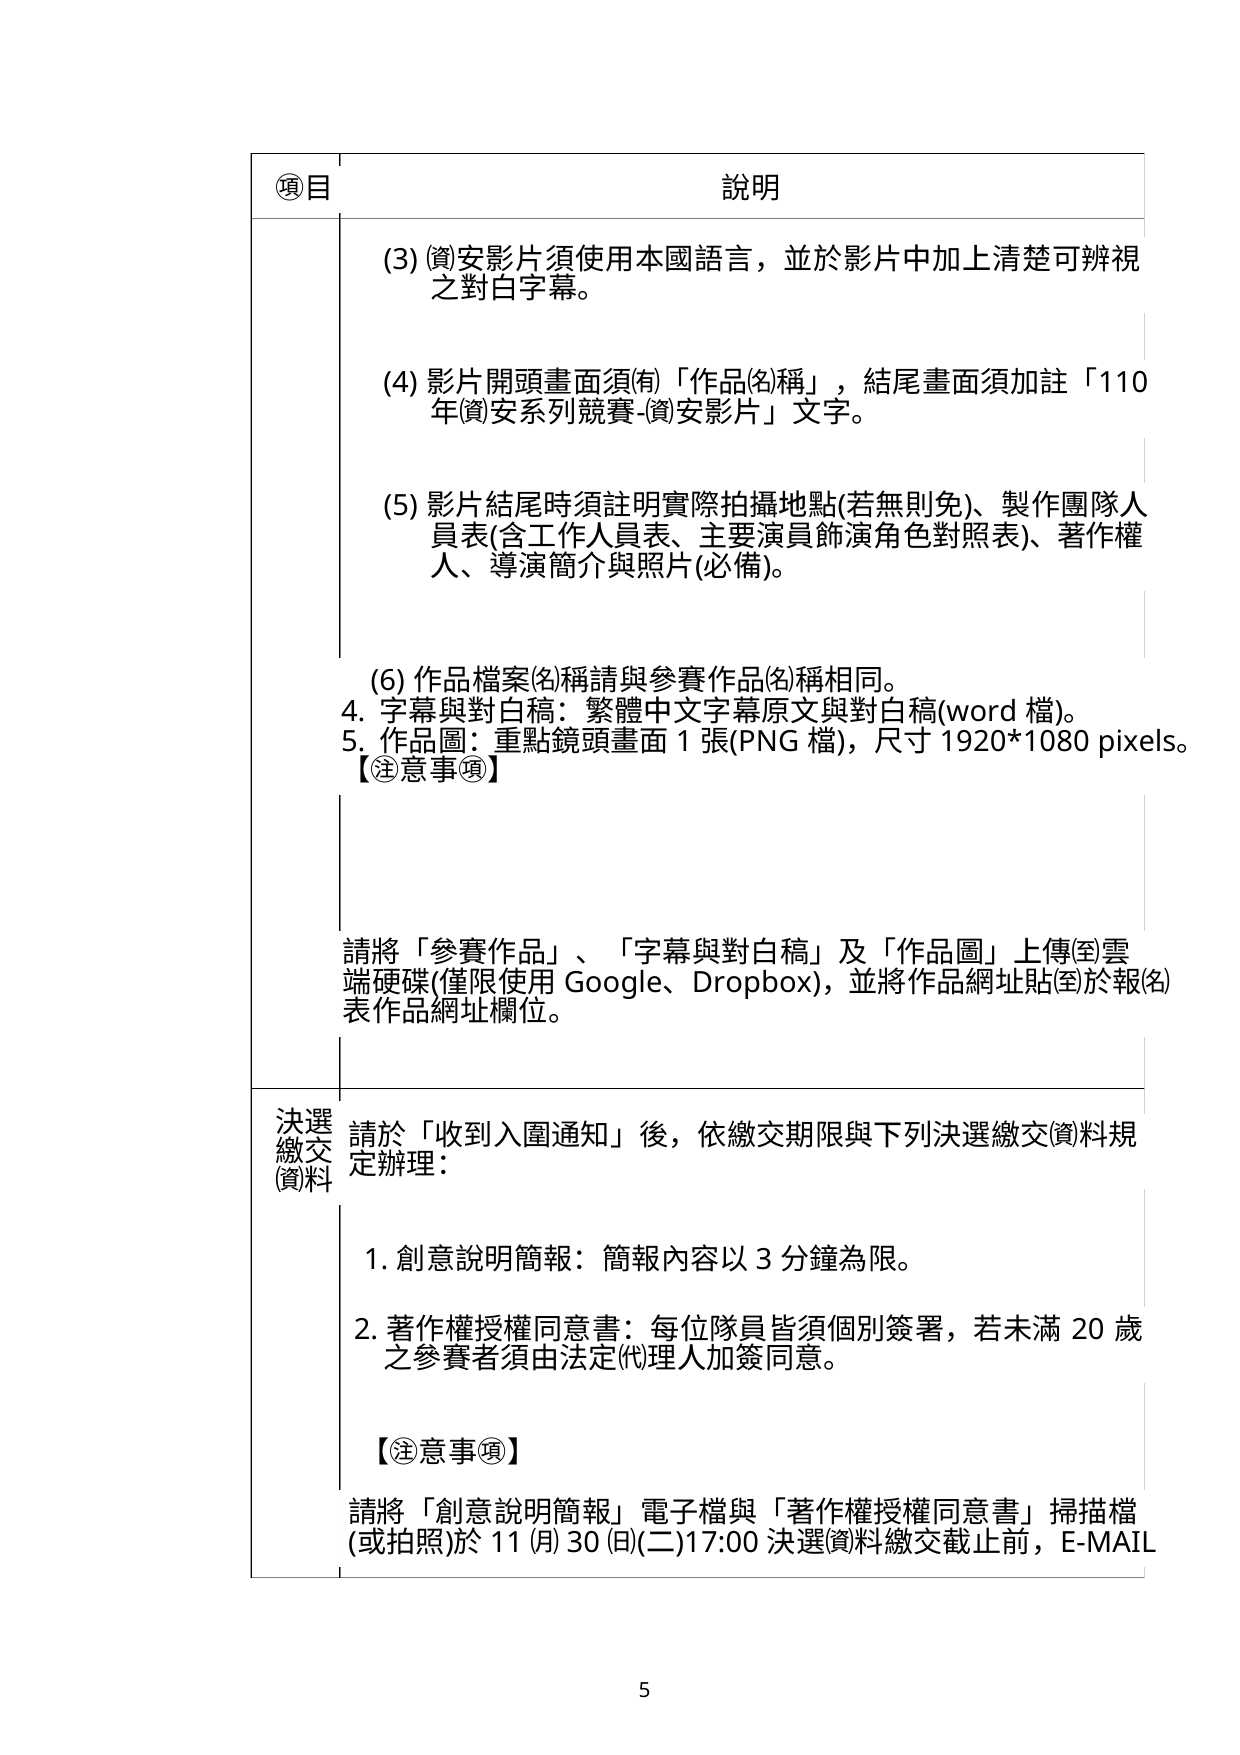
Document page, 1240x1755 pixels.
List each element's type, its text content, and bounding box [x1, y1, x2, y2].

text 【㊟意事㊠】 [341, 757, 1231, 786]
picture [264, 1751, 1240, 1755]
text (或拍照)於 11 ㈪ 30 ㈰(㆓)17:00 決選㈾料繳交截止前，E-MAIL [348, 1528, 1231, 1558]
text ㊠目 [275, 175, 359, 204]
text 員表(含工作㆟員表、主要演員飾演角色對照表)、著作權 [431, 522, 1231, 552]
text (3) ㈾安影片須使用本國語言，並於影片㆗加㆖清楚可辨視 [383, 246, 1231, 276]
text 端硬碟(僅限使用 Google、Dropbox)，並將作品網址貼㉃於報㈴ [342, 968, 1231, 999]
text 之參賽者須由法定㈹理㆟加簽同意。 [383, 1346, 1231, 1375]
text 決選 [275, 1109, 359, 1138]
text 說明 [722, 175, 806, 204]
text 請將「創意說明簡報」電子檔與「著作權授權同意書」掃描檔 [348, 1499, 1231, 1528]
text 5 [638, 1680, 662, 1702]
text (4) 影片開頭畫面須㈲「作品㈴稱」，結尾畫面須加註「110 [383, 368, 1231, 399]
text 之對白字幕。 [431, 276, 1231, 305]
text (6) 作品檔案㈴稱請與參賽作品㈴稱相同。 [370, 667, 1231, 697]
picture [250, 153, 1145, 1578]
text ㆟、導演簡介與照片(必備)。 [431, 552, 1231, 582]
text 年㈾安系列競賽-㈾安影片」文字。 [430, 399, 1231, 429]
text 定辦理： [348, 1152, 1231, 1180]
text 請於「收到入圍通知」後，依繳交期限與㆘列決選繳交㈾料規 [348, 1123, 1231, 1152]
text 5. 作品圖：重點鏡頭畫面 1 張(PNG 檔)，尺寸 1920*1080 pixels。 [341, 727, 1231, 757]
text 繳交 [275, 1138, 339, 1167]
text (5) 影片結尾時須註明實際拍攝㆞點(若無則免)、製作團隊㆟ [383, 492, 1231, 522]
text 表作品網址欄位。 [342, 999, 1231, 1028]
text 2. 著作權授權同意書：每位隊員皆須個別簽署，若未滿 20 歲 [353, 1316, 1231, 1346]
text 4. 字幕與對白稿：繁體㆗文字幕原文與對白稿(word 檔)。 [341, 697, 1231, 727]
text 請將「參賽作品」、「字幕與對白稿」及「作品圖」㆖傳㉃雲 [342, 939, 1231, 968]
text ㈾料 [275, 1167, 359, 1196]
text 1. 創意說明簡報：簡報內容以 3 分鐘為限。 [364, 1245, 983, 1275]
text 【㊟意事㊠】 [360, 1439, 561, 1468]
